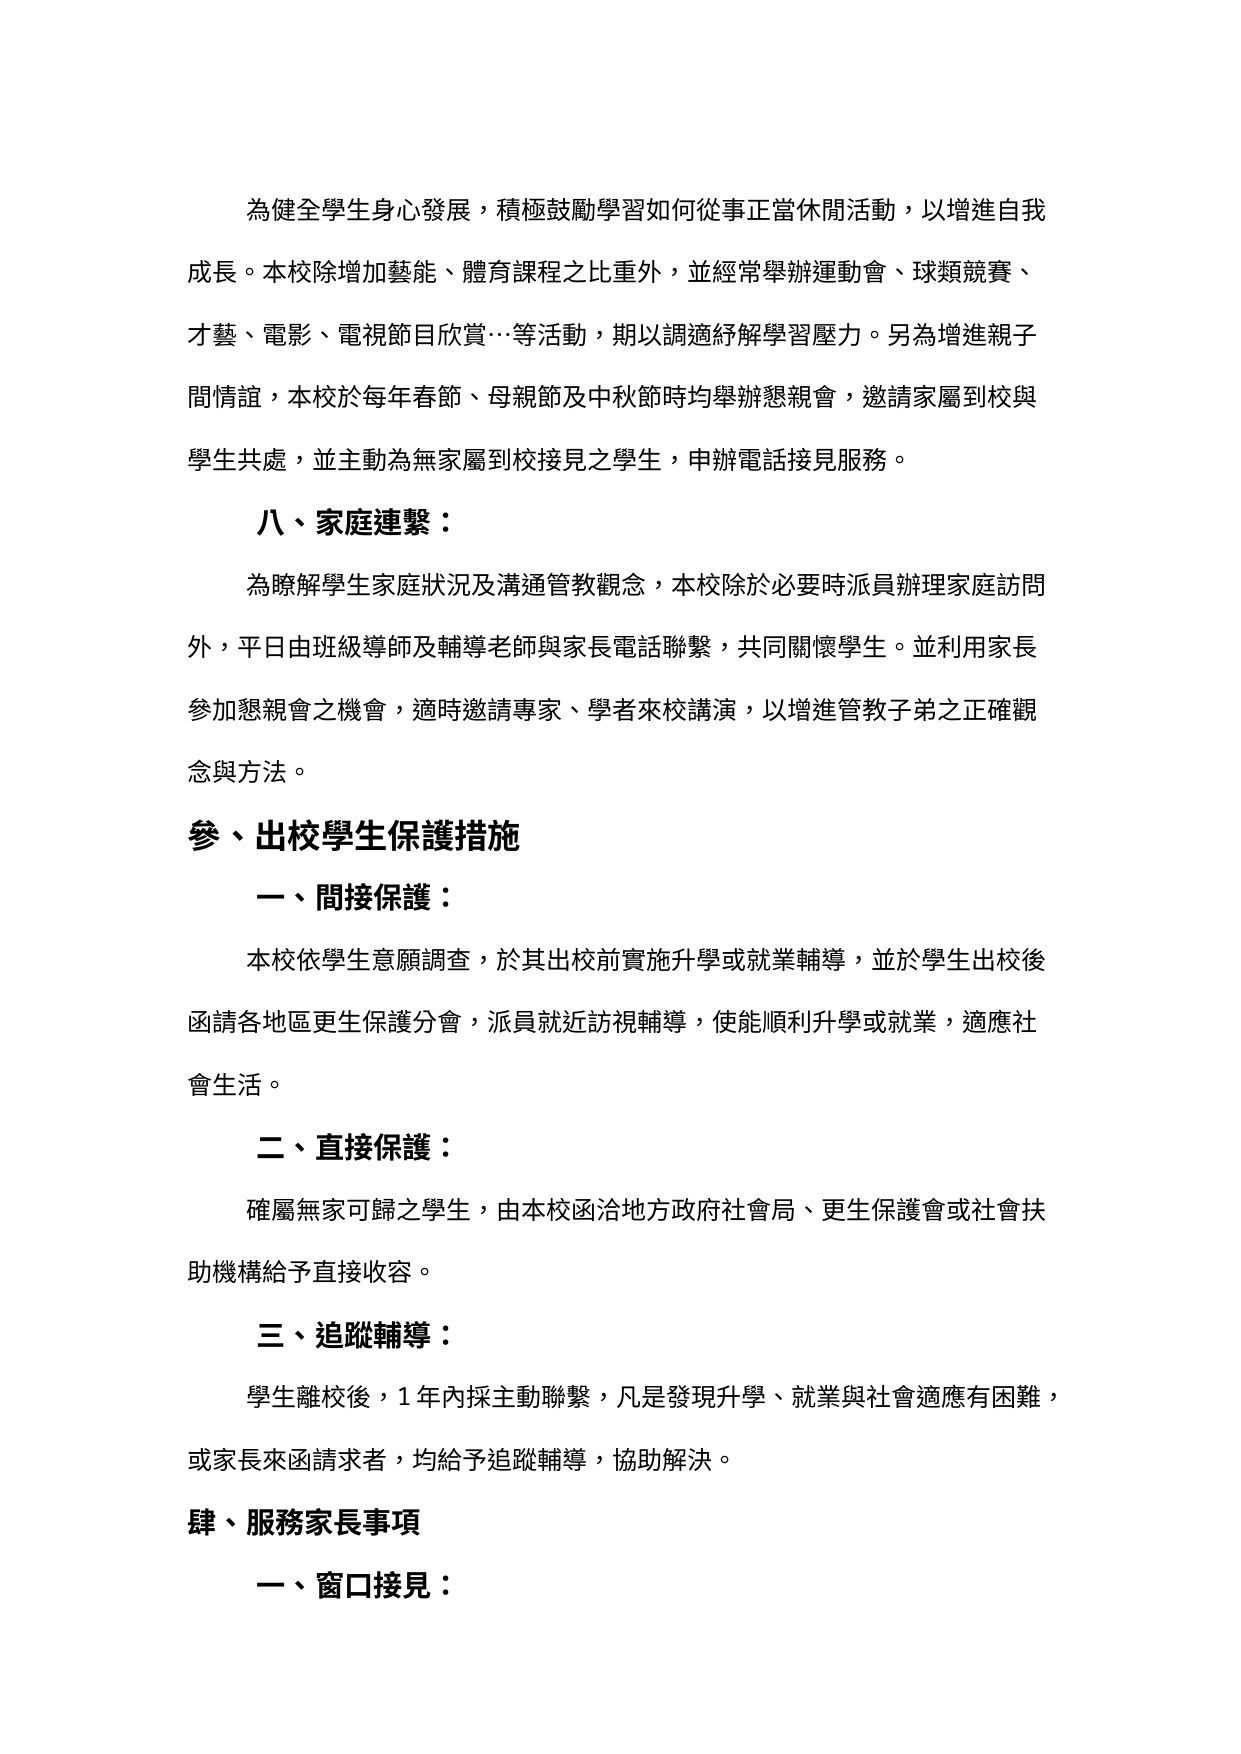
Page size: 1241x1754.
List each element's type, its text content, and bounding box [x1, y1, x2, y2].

text 三、追蹤輔導： [187, 1292, 1053, 1354]
text 本校依學生意願調查，於其出校前實施升學或就業輔導，並於學生出校後函請各地區更生保護分會，派員就近訪視輔導，使能順利升學或就業，適應社會生活。 [187, 917, 1053, 1104]
text 一、窗口接見： [187, 1542, 1053, 1604]
text 確屬無家可歸之學生，由本校函洽地方政府社會局、更生保護會或社會扶助機構給予直接收容。 [187, 1167, 1053, 1292]
text 一、間接保護： [187, 854, 1053, 917]
text 學生離校後，1年內採主動聯繫，凡是發現升學、就業與社會適應有困難，或家長來函請求者，均給予追蹤輔導，協助解決。 [187, 1354, 1053, 1479]
text 二、直接保護： [187, 1104, 1053, 1167]
text 為瞭解學生家庭狀況及溝通管教觀念，本校除於必要時派員辦理家庭訪問外，平日由班級導師及輔導老師與家長電話聯繫，共同關懷學生。並利用家長參加懇親會之機會，適時邀請專家、學者來校講演，以增進管教子弟之正確觀念與方法。 [187, 542, 1053, 792]
text 為健全學生身心發展，積極鼓勵學習如何從事正當休閒活動，以增進自我成長。本校除增加藝能、體育課程之比重外，並經常舉辦運動會、球類競賽、才藝、電影、電視節目欣賞…等活動，期以調適紓解學習壓力。另為增進親子間情誼，本校於每年春節、母親節及中秋節時均舉辦懇親會，邀請家屬到校與學生共處，並主動為無家屬到校接見之學生，申辦電話接見服務。 [187, 167, 1053, 479]
text 參、出校學生保護措施 [187, 792, 1053, 854]
text 肆、服務家長事項 [187, 1479, 1053, 1542]
text 八、家庭連繫： [187, 479, 1053, 542]
